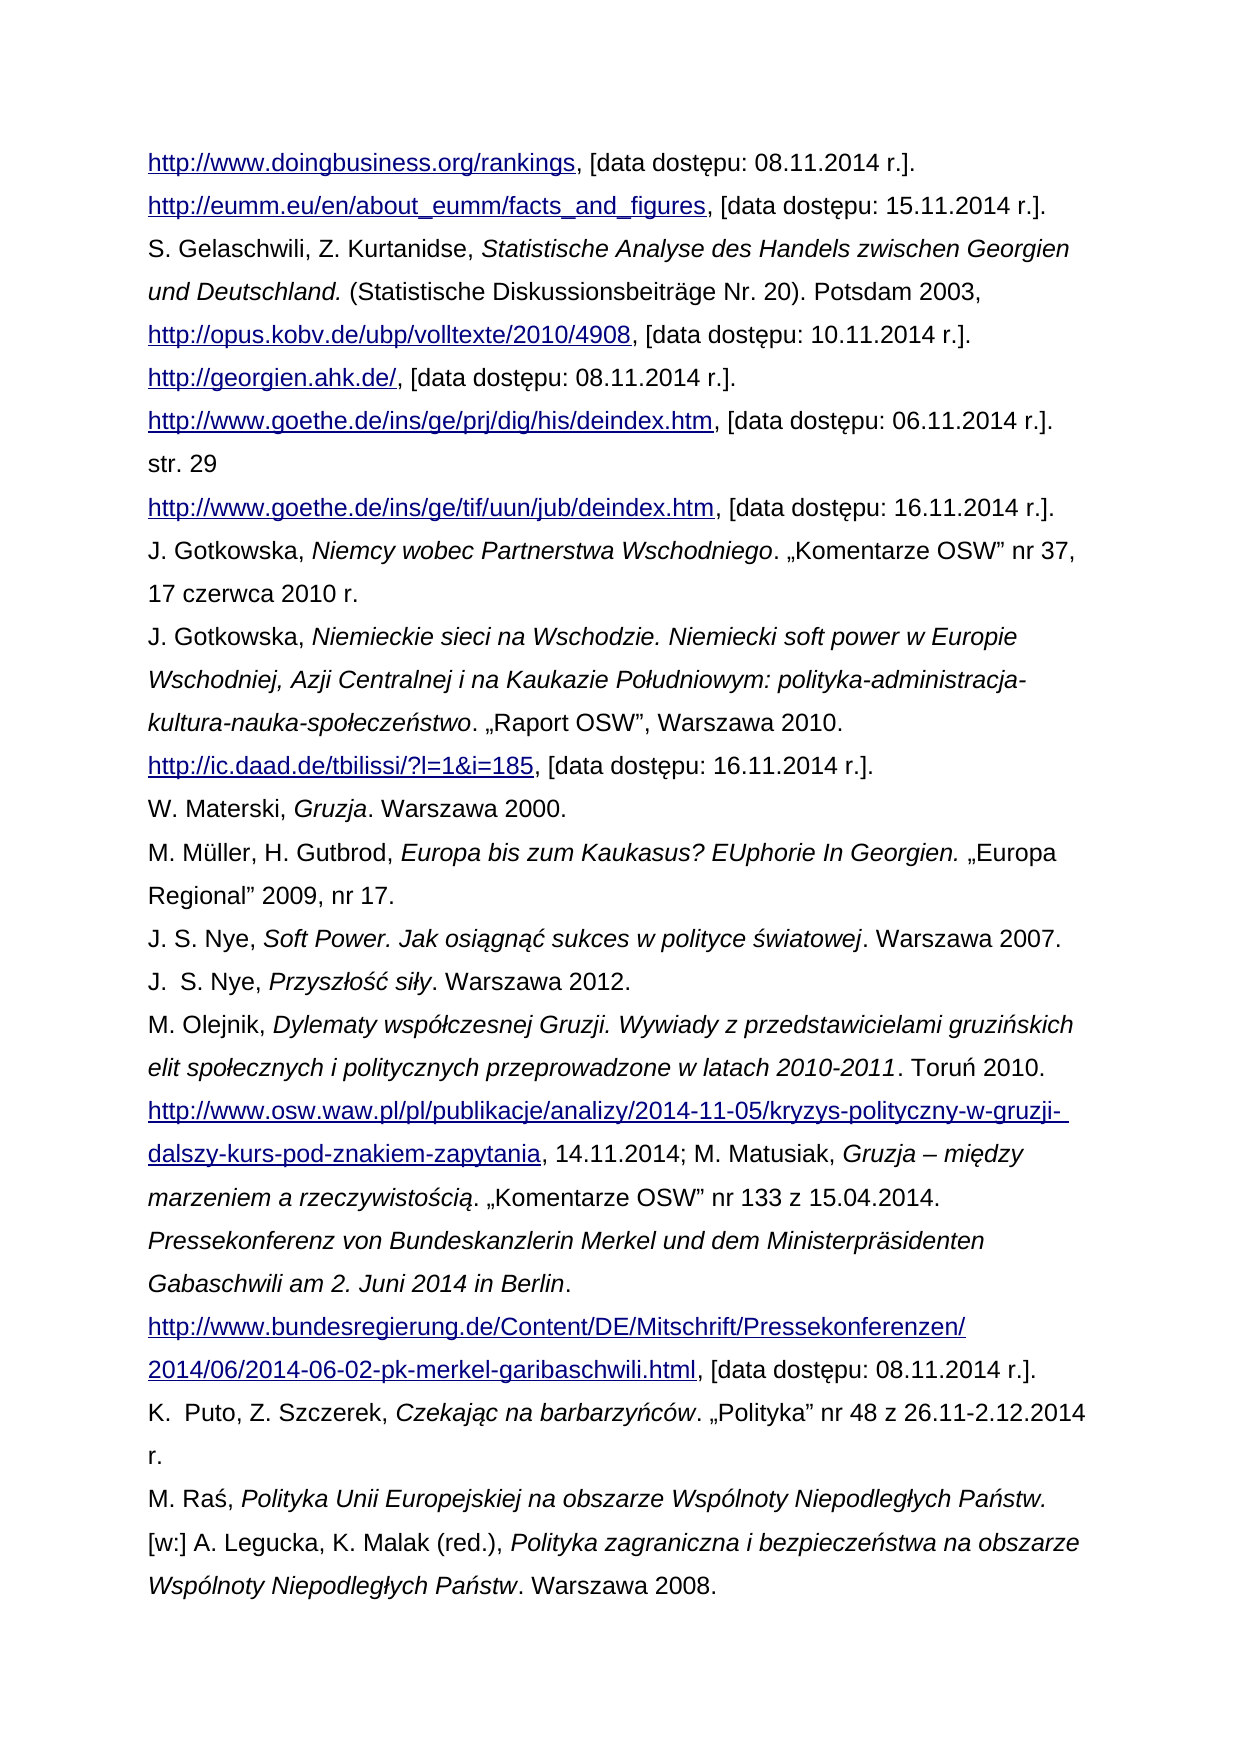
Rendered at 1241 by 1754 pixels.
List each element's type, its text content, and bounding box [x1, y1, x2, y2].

text http://www.goethe.de/ins/ge/prj/dig/his/deindex.htm, [data dostępu: 06.11.2014 r.]. [148, 406, 1093, 435]
text J. Gotkowska, Niemieckie sieci na Wschodzie. Niemiecki soft power w Europie Wschodniej, Azji Centralnej i na Kaukazie Południowym: polityka-administracja-kultura-nauka-społeczeństwo. „Raport OSW”, Warszawa 2010. [148, 622, 1093, 737]
text M. Olejnik, Dylematy współczesnej Gruzji. Wywiady z przedstawicielami gruzińskich elit społecznych i politycznych przeprowadzone w latach 2010-2011. Toruń 2010. http://www.osw.waw.pl/pl/publikacje/analizy/2014-11-05/kryzys-polityczny-w-gruzji- dalszy-kurs-pod-znakiem-zapytania, 14.11.2014; M. Matusiak, Gruzja – między marzeniem a rzeczywistością. „Komentarze OSW” nr 133 z 15.04.2014. [148, 1010, 1093, 1211]
text J. Gotkowska, Niemcy wobec Partnerstwa Wschodniego. „Komentarze OSW” nr 37, 17 czerwca 2010 r. [148, 536, 1093, 608]
text K. Puto, Z. Szczerek, Czekając na barbarzyńców. „Polityka” nr 48 z 26.11-2.12.2014 r. [148, 1398, 1093, 1470]
text M. Raś, Polityka Unii Europejskiej na obszarze Wspólnoty Niepodległych Państw. [w:] A. Legucka, K. Malak (red.), Polityka zagraniczna i bezpieczeństwa na obszarze Wspólnoty Niepodległych Państw. Warszawa 2008. [148, 1484, 1093, 1599]
text http://www.doingbusiness.org/rankings, [data dostępu: 08.11.2014 r.]. [148, 148, 1093, 176]
text S. Gelaschwili, Z. Kurtanidse, Statistische Analyse des Handels zwischen Georgien und Deutschland. (Statistische Diskussionsbeiträge Nr. 20). Potsdam 2003, [148, 234, 1093, 306]
text http://georgien.ahk.de/, [data dostępu: 08.11.2014 r.]. [148, 363, 1093, 392]
text http://opus.kobv.de/ubp/volltexte/2010/4908, [data dostępu: 10.11.2014 r.]. [148, 320, 1093, 349]
text Pressekonferenz von Bundeskanzlerin Merkel und dem Ministerpräsidenten Gabaschwili am 2. Juni 2014 in Berlin. http://www.bundesregierung.de/Content/DE/Mitschrift/Pressekonferenzen/2014/06/2014-06-02-pk-merkel-garibaschwili.html, [data dostępu: 08.11.2014 r.]. [148, 1226, 1093, 1384]
text http://ic.daad.de/tbilissi/?l=1&i=185, [data dostępu: 16.11.2014 r.]. [148, 751, 1093, 780]
text J. S. Nye, Soft Power. Jak osiągnąć sukces w polityce światowej. Warszawa 2007. [148, 924, 1093, 953]
text http://www.goethe.de/ins/ge/tif/uun/jub/deindex.htm, [data dostępu: 16.11.2014 r.]. [148, 493, 1093, 521]
text W. Materski, Gruzja. Warszawa 2000. [148, 794, 1093, 823]
text str. 29 [148, 449, 1093, 478]
text M. Müller, H. Gutbrod, Europa bis zum Kaukasus? EUphorie In Georgien. „Europa [148, 838, 1093, 866]
text J. S. Nye, Przyszłość siły. Warszawa 2012. [148, 967, 1093, 996]
text http://eumm.eu/en/about_eumm/facts_and_figures, [data dostępu: 15.11.2014 r.]. [148, 191, 1093, 219]
text Regional” 2009, nr 17. [148, 881, 1093, 909]
